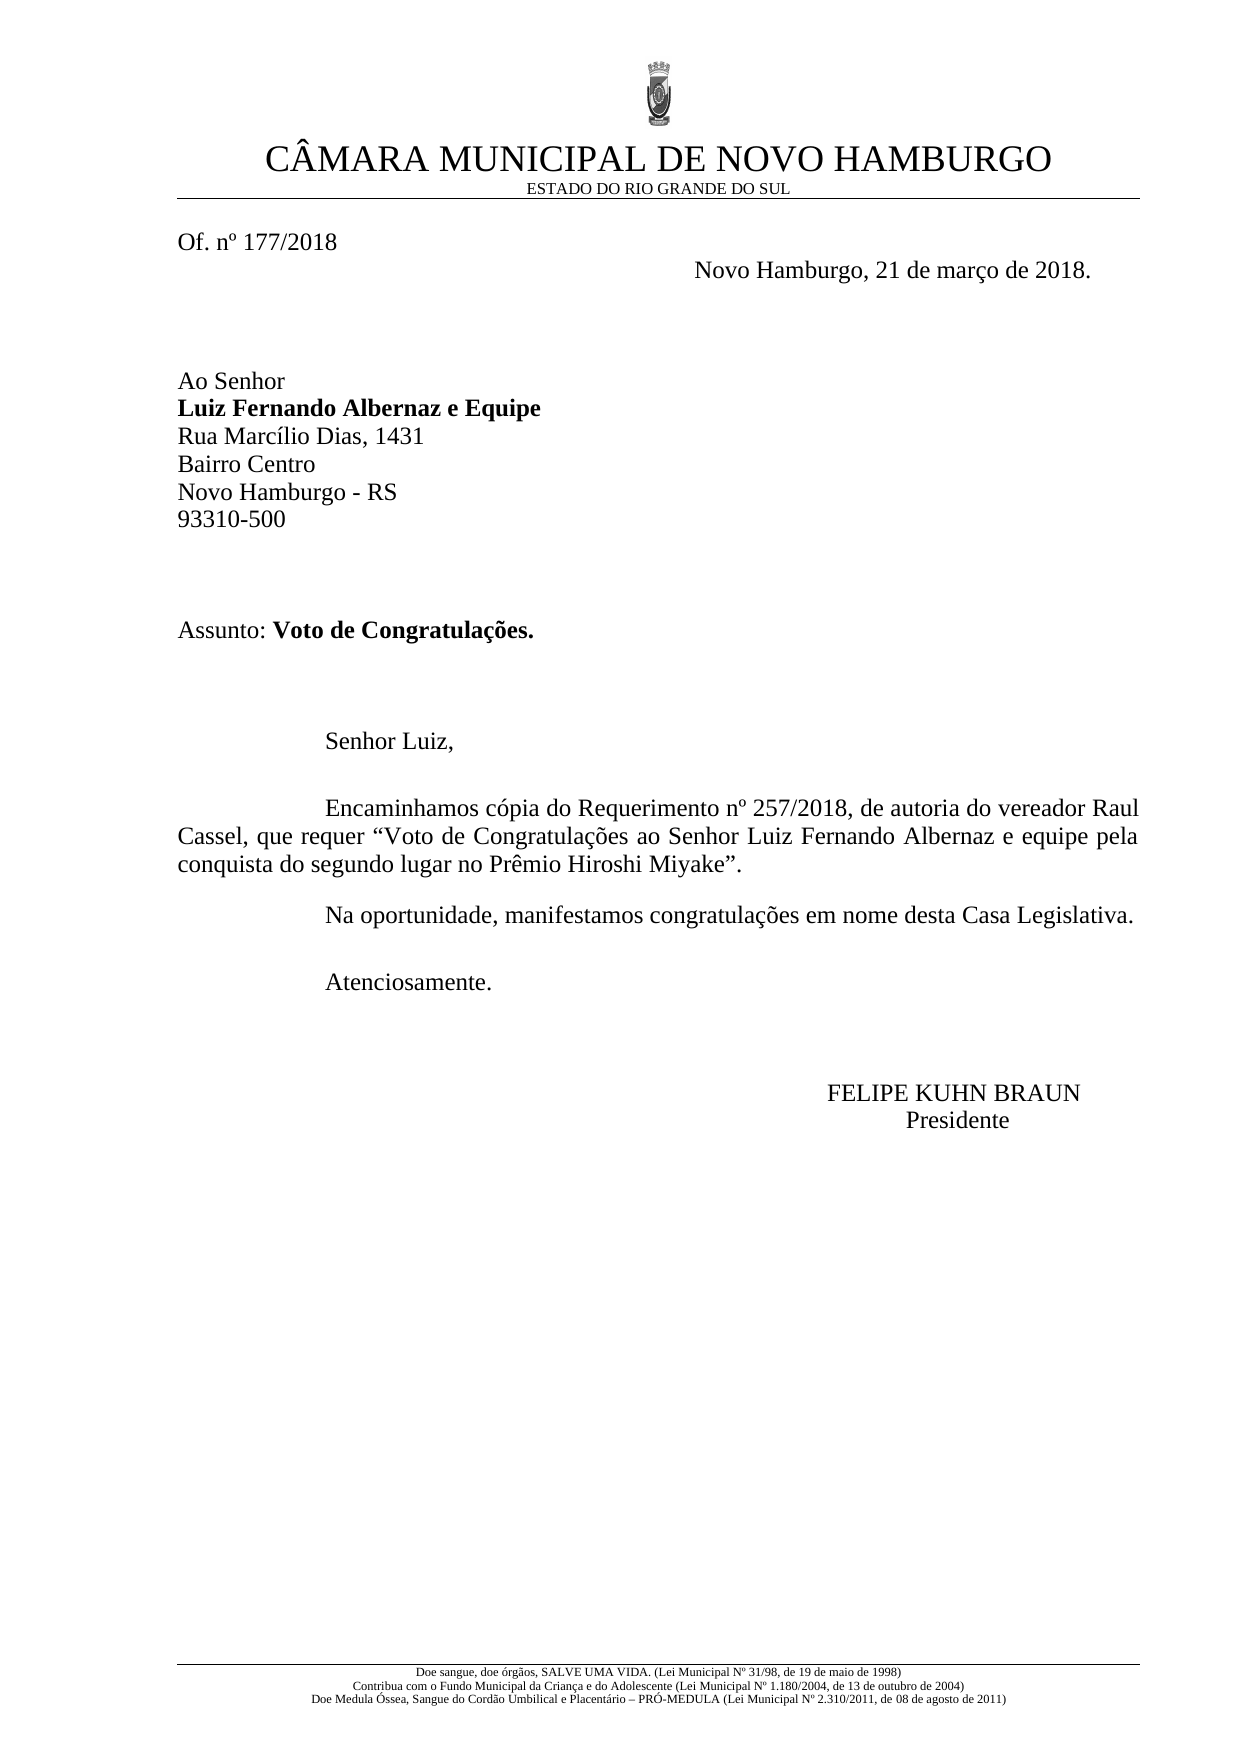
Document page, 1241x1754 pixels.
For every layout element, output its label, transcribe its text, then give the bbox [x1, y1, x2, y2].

text FELIPE KUHN BRAUN [177, 1079, 1140, 1107]
text Na oportunidade, manifestamos congratulações em nome desta Casa Legislativa. [177, 901, 1140, 929]
text Assunto: Voto de Congratulações. [177, 616, 1140, 644]
text Rua Marcílio Dias, 1431 [177, 422, 1140, 450]
text Atenciosamente. [177, 968, 1140, 996]
text 93310-500 [177, 505, 1140, 533]
text Novo Hamburgo - RS [177, 478, 1140, 505]
text Encaminhamos cópia do Requerimento nº 257/2018, de autoria do vereador Raul Cassel, que requer “Voto de Congratulações ao Senhor Luiz Fernando Albernaz e equipe pela conquista do segundo lugar no Prêmio Hiroshi Miyake”. [177, 794, 1140, 877]
text Senhor Luiz, [177, 727, 1140, 755]
text Presidente [177, 1107, 1140, 1134]
text Bairro Centro [177, 450, 1140, 478]
text Novo Hamburgo, 21 de março de 2018. [177, 256, 1140, 284]
text Luiz Fernando Albernaz e Equipe [177, 394, 1140, 422]
text Ao Senhor [177, 367, 1140, 394]
text Of. nº 177/2018 [177, 228, 1140, 256]
